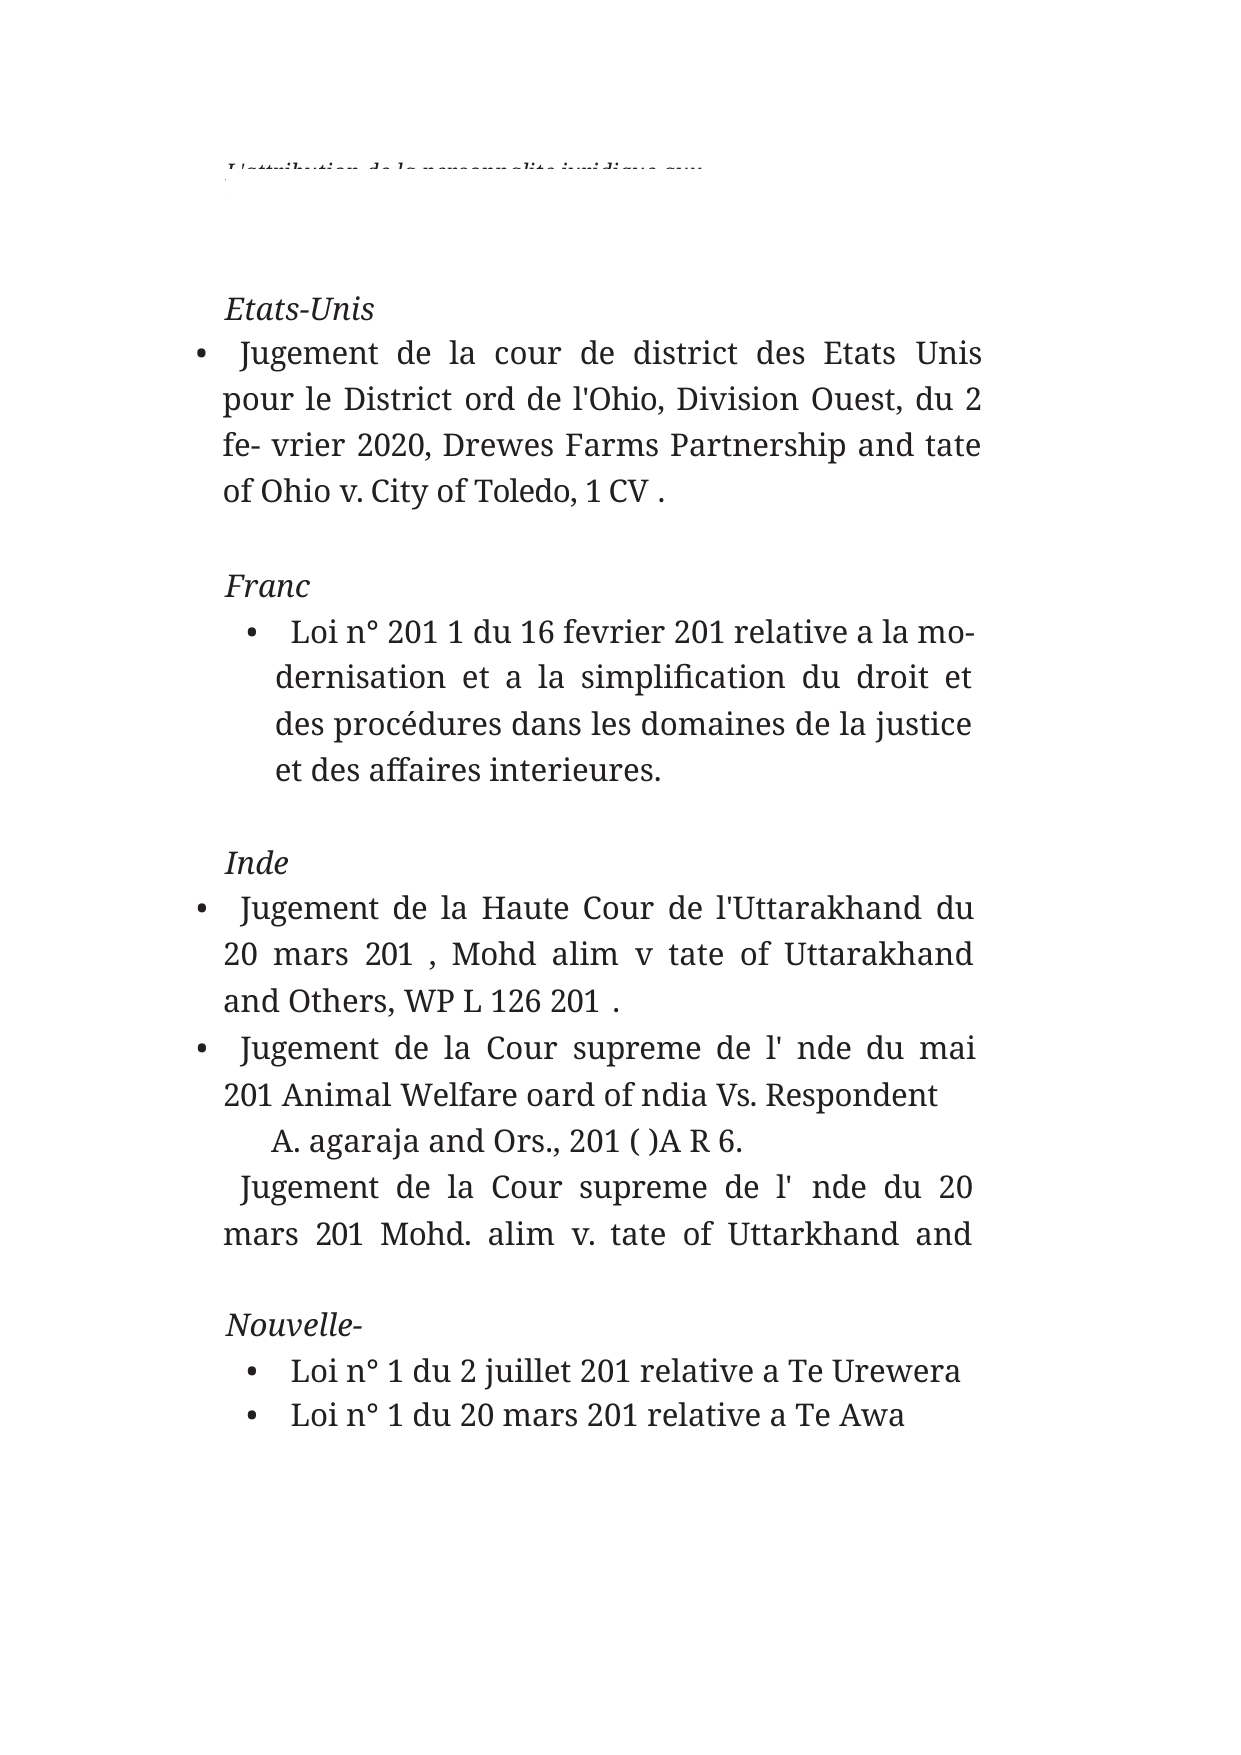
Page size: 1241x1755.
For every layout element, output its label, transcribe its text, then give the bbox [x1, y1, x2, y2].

text Loi n° 201 1 du 16 fevrier 201 relative a la mo- [290, 617, 984, 651]
list Jugement de la Haute Cour de l'Uttarakhand du 20 mars 201 , Mohd alim v tate of Uttarakhand and Others, WP L 126 201 . [223, 886, 974, 1022]
text Nouvelle-Zelande [226, 1309, 462, 1345]
text A. agaraja and Ors., 201 ( )A R 6. [271, 1119, 978, 1161]
text L'attribution de la personnalite juridique aux elements. [226, 160, 750, 169]
text • [246, 617, 267, 651]
text • [246, 1355, 267, 1389]
text France [225, 570, 316, 606]
text Inde [225, 847, 978, 882]
list Jugement de la Cour supreme de l' nde du mai 201 Animal Welfare oard of ndia Vs. Respondent [223, 1026, 976, 1115]
text dernisation et a la simplification du droit et des procédures dans les domaines de la justice et des affaires interieures. [274, 655, 973, 791]
text Loi n° 1 du 2 juillet 201 relative a Te Urewera [290, 1355, 976, 1389]
list Jugement de la Cour supreme de l' nde du 20 mars 201 Mohd. alim v. tate of Uttarkhand and Others [223, 1165, 973, 1253]
text Loi n° 1 du 20 mars 201 relative a Te Awa Tupua [290, 1393, 976, 1437]
text Etats-Unis [224, 293, 984, 328]
text • [246, 1393, 267, 1436]
list Jugement de la cour de district des Etats Unis pour le District ord de l'Ohio, Division Ouest, du 2 fe- vrier 2020, Drewes Farms Partnership and tate of Ohio v. City of Toledo, 1 CV . [222, 328, 982, 511]
